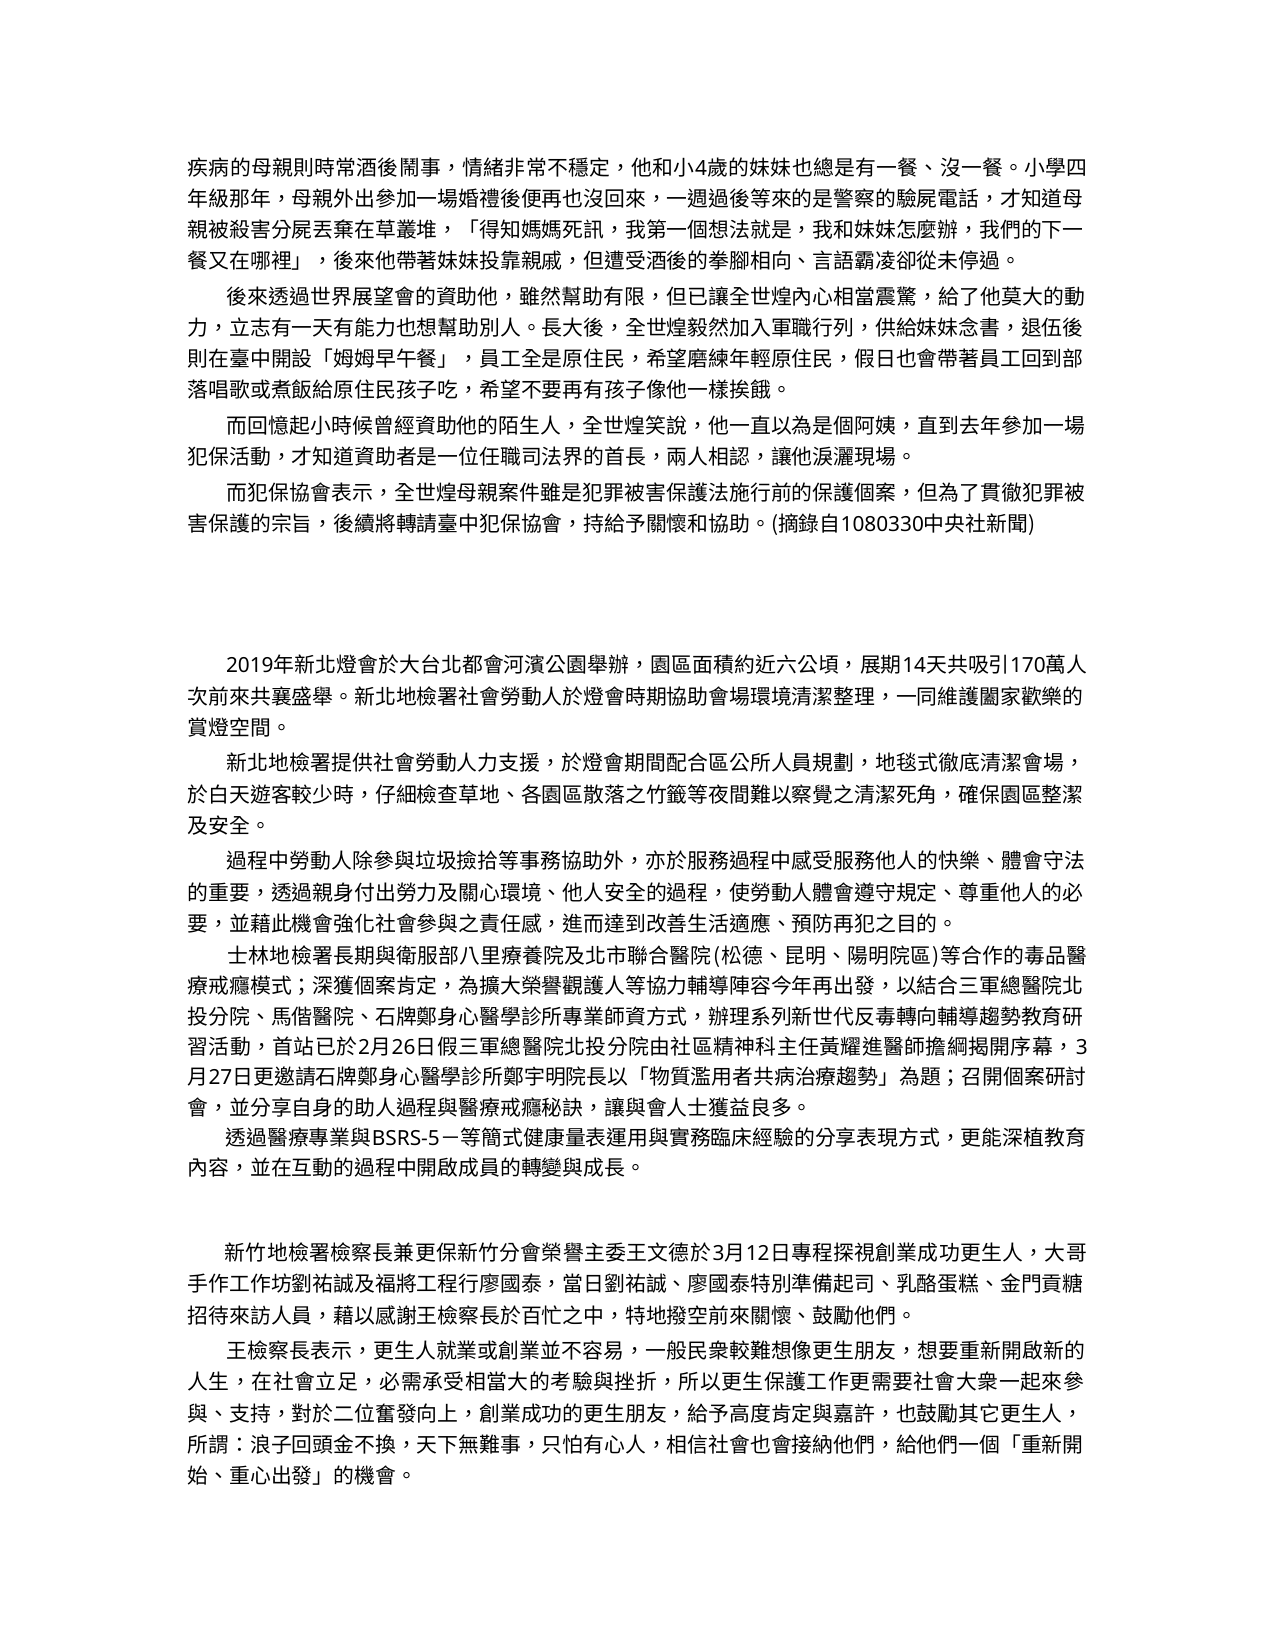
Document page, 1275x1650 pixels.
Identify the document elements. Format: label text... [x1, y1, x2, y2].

text 新竹地檢署檢察長兼更保新竹分會榮譽主委王文德於3月12日專程探視創業成功更生人，大哥手作工作坊劉祐誠及福將工程行廖國泰，當日劉祐誠、廖國泰特別準備起司、乳酪蛋糕、金門貢糖招待來訪人員，藉以感謝王檢察長於百忙之中，特地撥空前來關懷、鼓勵他們。 [187, 1236, 1087, 1329]
text 而回憶起小時候曾經資助他的陌生人，全世煌笑說，他一直以為是個阿姨，直到去年參加一場犯保活動，才知道資助者是一位任職司法界的首長，兩人相認，讓他淚灑現場。 [187, 408, 1087, 471]
text 士林地檢署長期與衛服部八里療養院及北市聯合醫院(松德、昆明、陽明院區)等合作的毒品醫療戒癮模式；深獲個案肯定，為擴大榮譽觀護人等協力輔導陣容今年再出發，以結合三軍總醫院北投分院、馬偕醫院、石牌鄭身心醫學診所專業師資方式，辦理系列新世代反毒轉向輔導趨勢教育研習活動，首站已於2月26日假三軍總醫院北投分院由社區精神科主任黃耀進醫師擔綱揭開序幕，3月27日更邀請石牌鄭身心醫學診所鄭宇明院長以「物質濫用者共病治療趨勢」為題；召開個案研討會，並分享自身的助人過程與醫療戒癮秘訣，讓與會人士獲益良多。 [187, 939, 1087, 1121]
text 新北地檢署社會勞動參與2019新北燈會活動 [187, 539, 1087, 581]
text 深耕反毒，士檢以醫療戒癮專業精進助力團體輔導知能 [187, 592, 1087, 646]
text 過程中勞動人除參與垃圾撿拾等事務協助外，亦於服務過程中感受服務他人的快樂、體會守法的重要，透過親身付出勞力及關心環境、他人安全的過程，使勞動人體會遵守規定、尊重他人的必要，並藉此機會強化社會參與之責任感，進而達到改善生活適應、預防再犯之目的。 [187, 844, 1087, 937]
text 疾病的母親則時常酒後鬧事，情緒非常不穩定，他和小4歲的妹妹也總是有一餐、沒一餐。小學四年級那年，母親外出參加一場婚禮後便再也沒回來，一週過後等來的是警察的驗屍電話，才知道母親被殺害分屍丟棄在草叢堆，「得知媽媽死訊，我第一個想法就是，我和妹妹怎麼辦，我們的下一餐又在哪裡」，後來他帶著妹妹投靠親戚，但遭受酒後的拳腳相向、言語霸凌卻從未停過。 [187, 150, 1087, 275]
text 而犯保協會表示，全世煌母親案件雖是犯罪被害保護法施行前的保護個案，但為了貫徹犯罪被害保護的宗旨，後續將轉請臺中犯保協會，持給予關懷和協助。(摘錄自1080330中央社新聞) [187, 475, 1087, 537]
text 後來透過世界展望會的資助他，雖然幫助有限，但已讓全世煌內心相當震驚，給了他莫大的動力，立志有一天有能力也想幫助別人。長大後，全世煌毅然加入軍職行列，供給妹妹念書，退伍後則在臺中開設「姆姆早午餐」，員工全是原住民，希望磨練年輕原住民，假日也會帶著員工回到部落唱歌或煮飯給原住民孩子吃，希望不要再有孩子像他一樣挨餓。 [187, 279, 1087, 404]
text 新竹地檢署檢察長訪視關懷創業成功更生人 [187, 1182, 1087, 1223]
text 王檢察長表示，更生人就業或創業並不容易，一般民衆較難想像更生朋友，想要重新開啟新的人生，在社會立足，必需承受相當大的考驗與挫折，所以更生保護工作更需要社會大衆一起來參與、支持，對於二位奮發向上，創業成功的更生朋友，給予高度肯定與嘉許，也鼓勵其它更生人，所謂：浪子回頭金不換，天下無難事，只怕有心人，相信社會也會接納他們，給他們一個「重新開始、重心出發」的機會。 [187, 1333, 1087, 1490]
text 透過醫療專業與BSRS-5－等簡式健康量表運用與實務臨床經驗的分享表現方式，更能深植教育內容，並在互動的過程中開啟成員的轉變與成長。 [187, 1121, 1087, 1182]
text 新北地檢署提供社會勞動人力支援，於燈會期間配合區公所人員規劃，地毯式徹底清潔會場，於白天遊客較少時，仔細檢查草地、各園區散落之竹籤等夜間難以察覺之清潔死角，確保園區整潔及安全。 [187, 746, 1087, 839]
text 2019年新北燈會於大台北都會河濱公園舉辦，園區面積約近六公頃，展期14天共吸引170萬人次前來共襄盛舉。新北地檢署社會勞動人於燈會時期協助會場環境清潔整理，一同維護闔家歡樂的賞燈空間。 [187, 648, 1087, 742]
